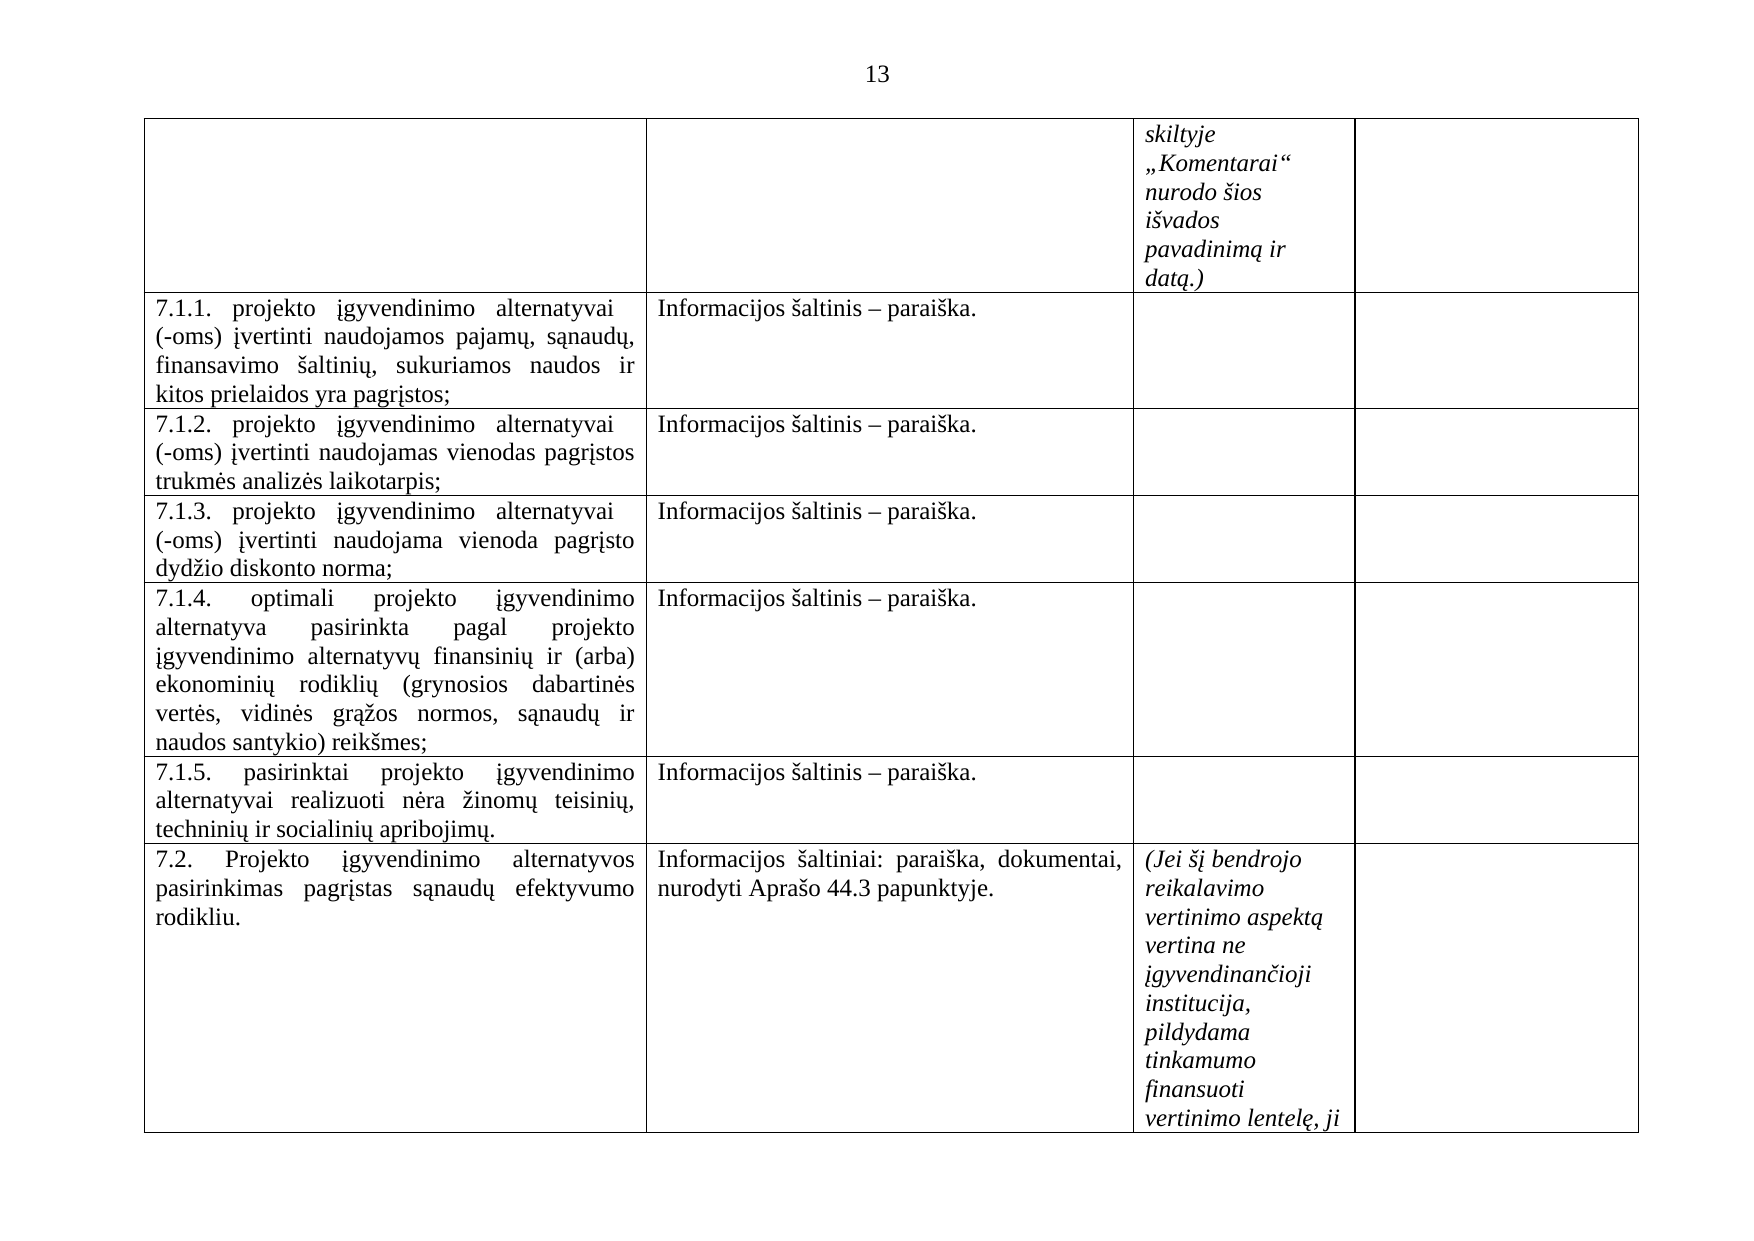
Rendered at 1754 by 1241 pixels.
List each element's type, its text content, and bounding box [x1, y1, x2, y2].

table_cell [1356, 583, 1638, 756]
table_cell [1134, 409, 1354, 495]
table_cell 7.1.2. projekto įgyvendinimo alternatyvai (-oms) įvertinti naudojamas vienodas pagrįstos trukmės analizės laikotarpis; [145, 409, 646, 495]
table_cell 7.1.1. projekto įgyvendinimo alternatyvai (-oms) įvertinti naudojamos pajamų, sąnaudų, finansavimo šaltinių, sukuriamos naudos ir kitos prielaidos yra pagrįstos; [145, 293, 646, 408]
table_cell Informacijos šaltinis – paraiška. [647, 496, 1133, 582]
table_cell [145, 119, 646, 292]
table_cell skiltyje „Komentarai“ nurodo šios išvados pavadinimą ir datą.) [1134, 119, 1354, 292]
table_cell Informacijos šaltinis – paraiška. [647, 757, 1133, 843]
table_cell 7.1.3. projekto įgyvendinimo alternatyvai (-oms) įvertinti naudojama vienoda pagrįsto dydžio diskonto norma; [145, 496, 646, 582]
table_cell 7.1.5. pasirinktai projekto įgyvendinimo alternatyvai realizuoti nėra žinomų teisinių, techninių ir socialinių apribojimų. [145, 757, 646, 843]
table_cell Informacijos šaltiniai: paraiška, dokumentai, nurodyti Aprašo 44.3 papunktyje. [647, 844, 1133, 1132]
table_cell Informacijos šaltinis – paraiška. [647, 293, 1133, 408]
table_cell 7.2. Projekto įgyvendinimo alternatyvos pasirinkimas pagrįstas sąnaudų efektyvumo rodikliu. [145, 844, 646, 1132]
table_cell 7.1.4. optimali projekto įgyvendinimo alternatyva pasirinkta pagal projekto įgyvendinimo alternatyvų finansinių ir (arba) ekonominių rodiklių (grynosios dabartinės vertės, vidinės grąžos normos, sąnaudų ir naudos santykio) reikšmes; [145, 583, 646, 756]
table_cell [1134, 496, 1354, 582]
table_cell [1134, 583, 1354, 756]
table_cell [647, 119, 1133, 292]
table_cell Informacijos šaltinis – paraiška. [647, 409, 1133, 495]
table_cell [1356, 757, 1638, 843]
table_cell [1356, 293, 1638, 408]
table_cell [1356, 119, 1638, 292]
table_cell (Jei šį bendrojo reikalavimo vertinimo aspektą vertina ne įgyvendinančioji institucija, pildydama tinkamumo finansuoti vertinimo lentelę, ji [1134, 844, 1354, 1132]
table_cell [1134, 293, 1354, 408]
table_cell [1356, 496, 1638, 582]
table_cell Informacijos šaltinis – paraiška. [647, 583, 1133, 756]
table_cell [1134, 757, 1354, 843]
table_cell [1356, 844, 1638, 1132]
table_cell [1356, 409, 1638, 495]
